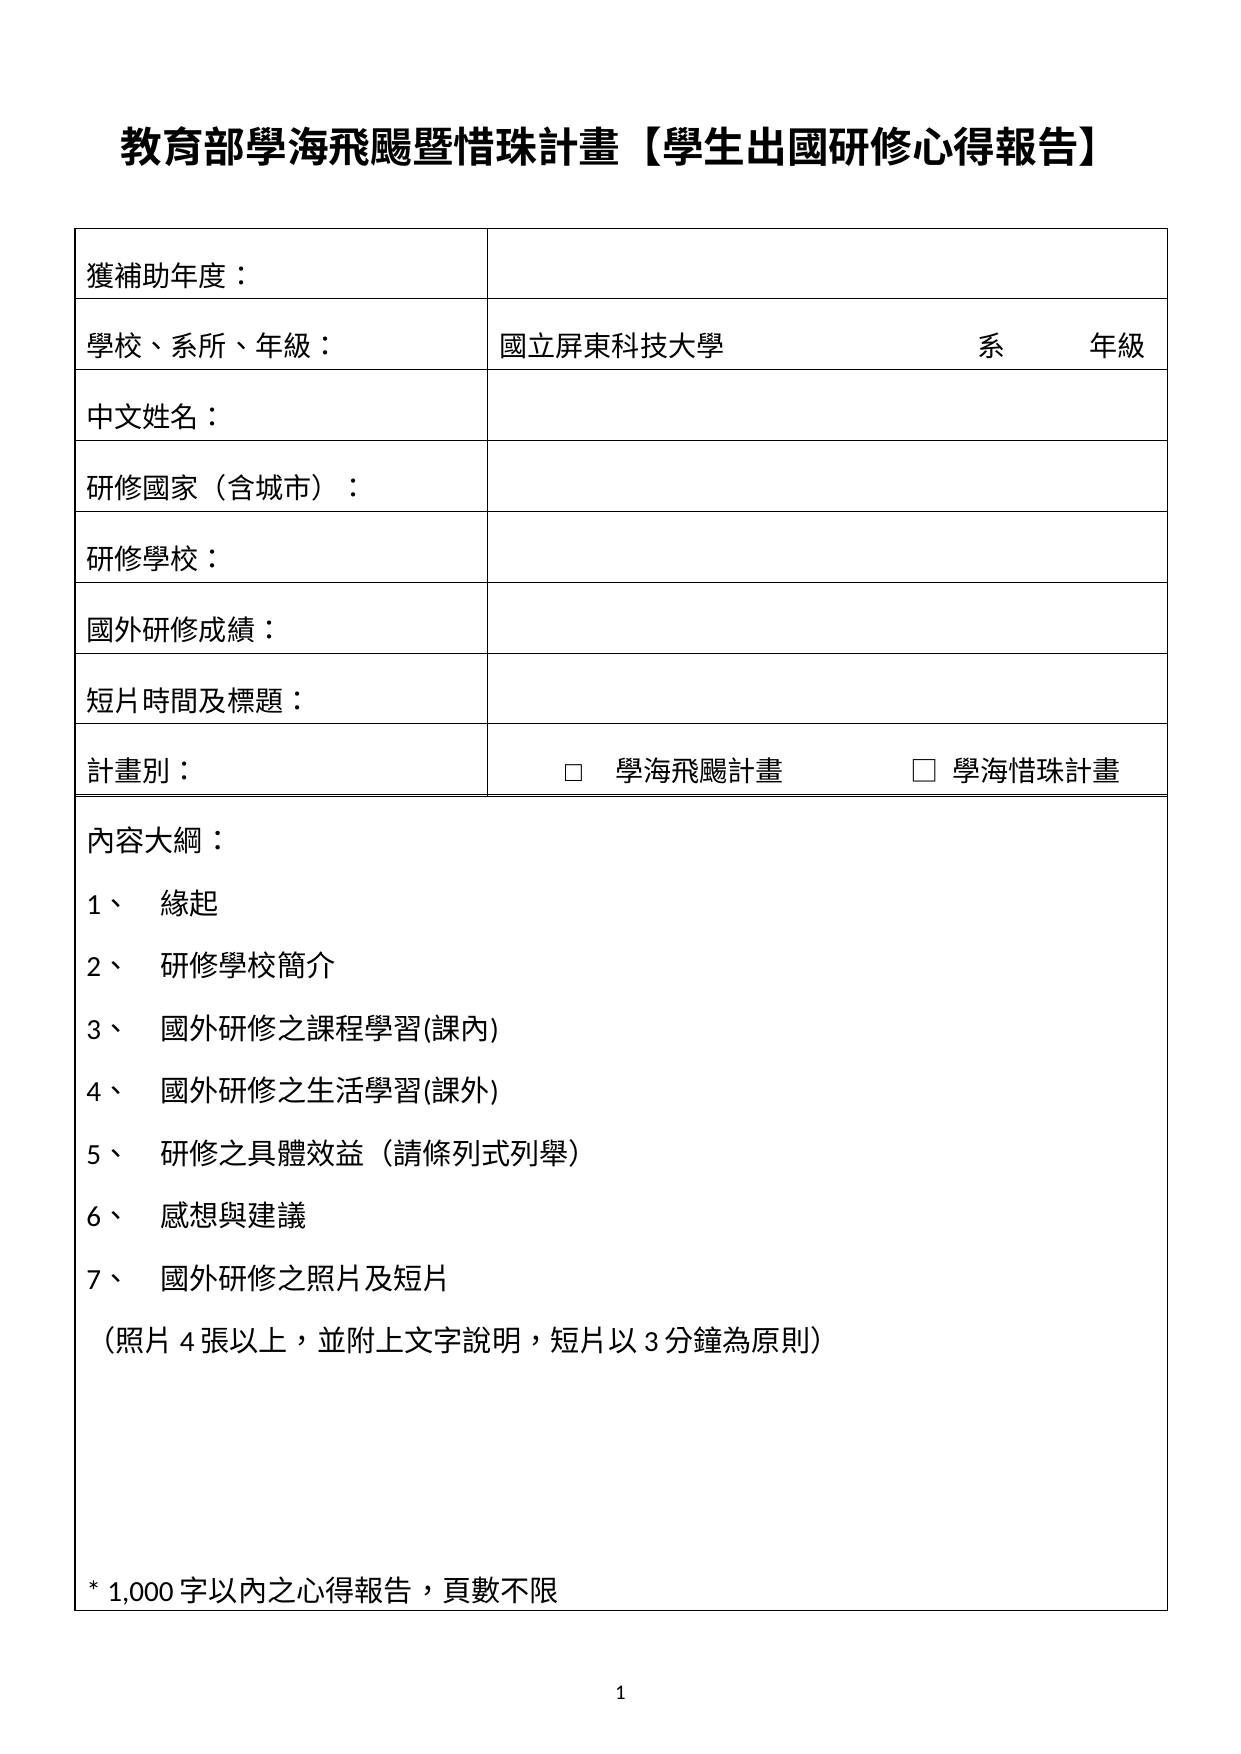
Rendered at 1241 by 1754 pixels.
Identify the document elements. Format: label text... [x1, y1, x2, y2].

table_cell 國立屏東科技大學 系 年級 [488, 299, 1167, 369]
table_cell 計畫別： [76, 724, 487, 794]
table_cell 學校、系所、年級： [76, 299, 487, 369]
table_header [488, 229, 1167, 298]
table_cell 中文姓名： [76, 370, 487, 440]
table_cell 內容大綱： 緣起 研修學校簡介 國外研修之課程學習(課內) 國外研修之生活學習(課外) 研修之具體效益（請條列式列舉） 感想與建議 國外研修之照片及短片 （照片4張以上，並附上文字說明，短片以3分鐘為原則） * 1,000字以內之心得報告，頁數不限 [76, 797, 1167, 1610]
text 教育部學海飛颺暨惜珠計畫【學生出國研修心得報告】 [75, 102, 1165, 165]
table_cell [488, 441, 1167, 511]
table_cell [488, 583, 1167, 652]
table_cell 研修學校： [76, 512, 487, 582]
table_cell 國外研修成績： [76, 583, 487, 652]
table_cell [488, 512, 1167, 582]
table_header 獲補助年度： [76, 229, 487, 298]
table_cell 研修國家（含城市）： [76, 441, 487, 511]
table_cell [488, 370, 1167, 440]
table_cell 學海飛颺計畫 □ 學海惜珠計畫 [488, 724, 1167, 794]
table_cell [488, 654, 1167, 723]
table_cell 短片時間及標題： [76, 654, 487, 723]
